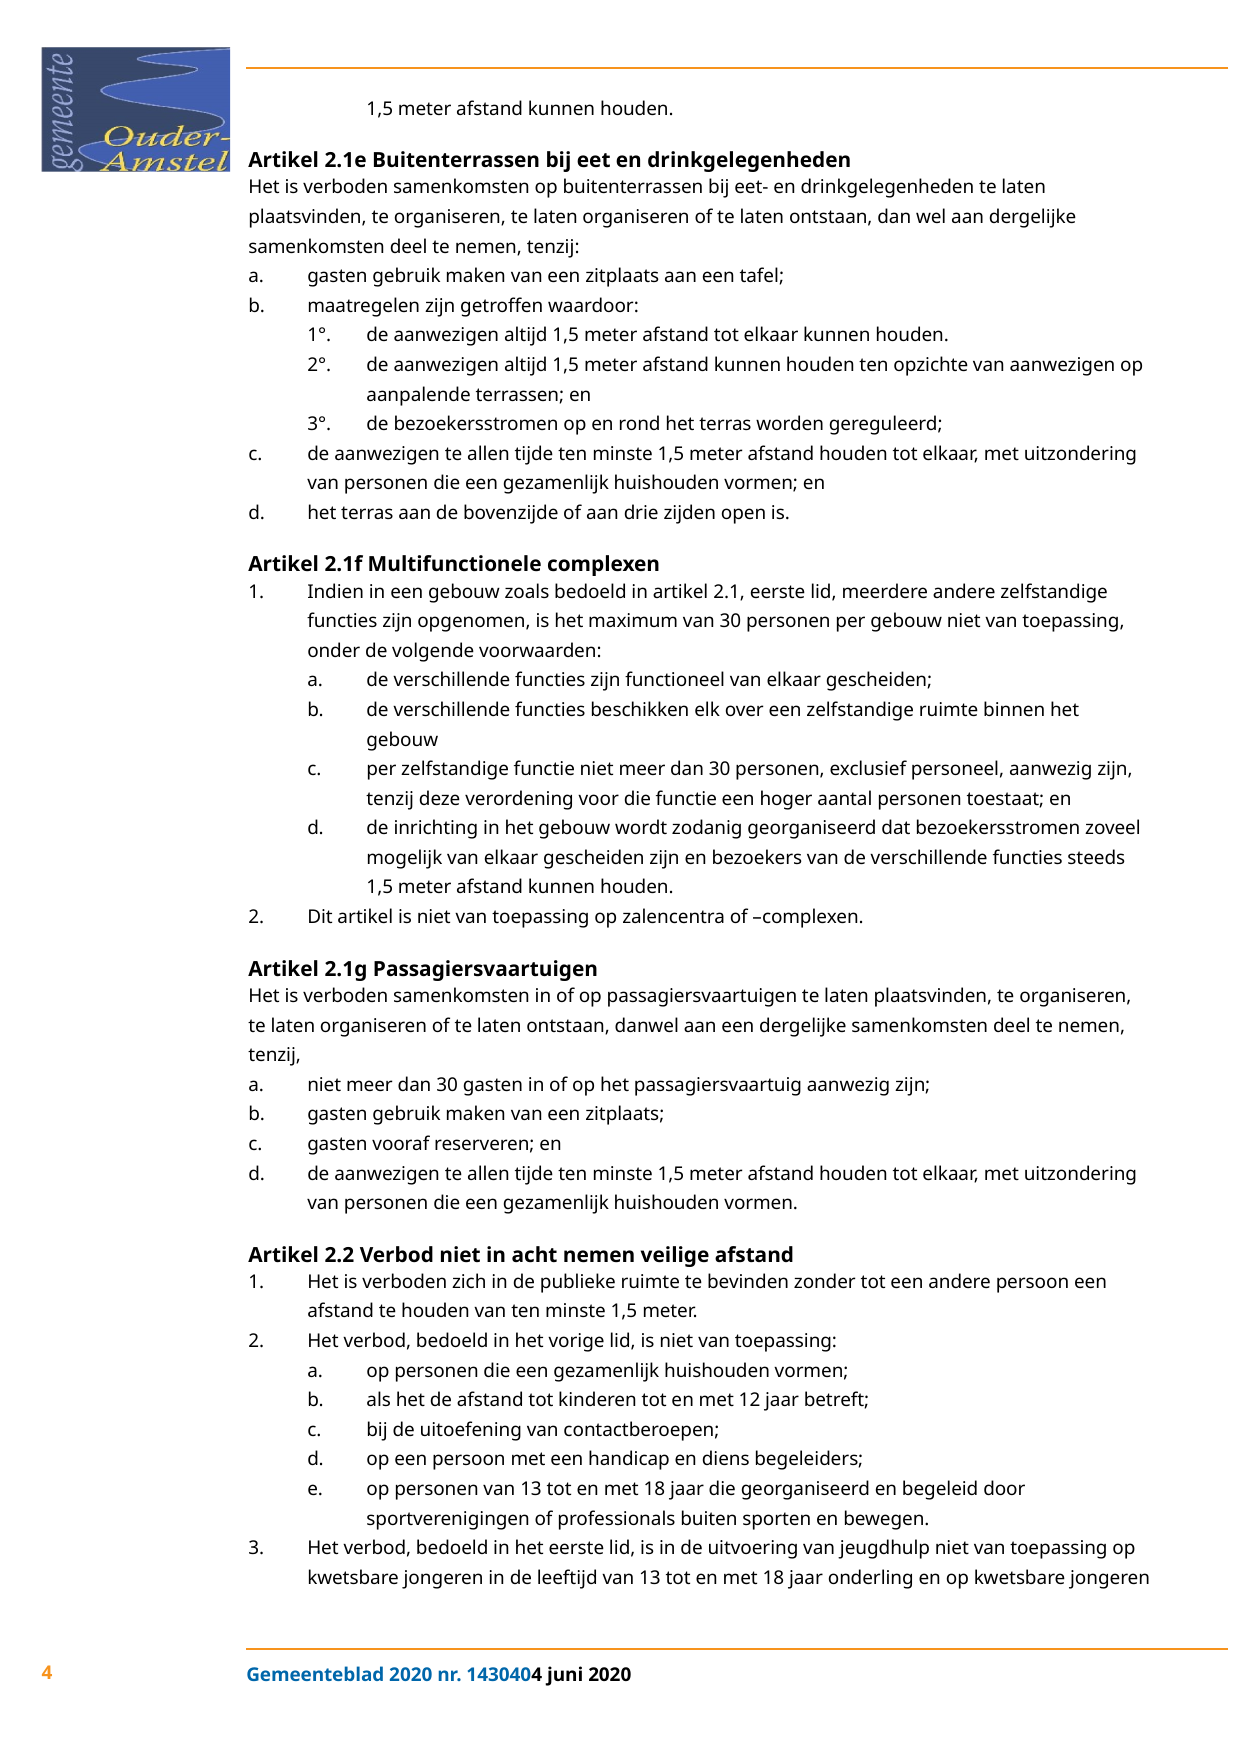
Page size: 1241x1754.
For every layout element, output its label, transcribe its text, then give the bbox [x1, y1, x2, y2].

list de inrichting in het gebouw wordt zodanig georganiseerd dat bezoekersstromen zoveel mogelijk van elkaar gescheiden zijn en bezoekers van de verschillende functies steeds 1,5 meter afstand kunnen houden. [307, 814, 1152, 899]
list bij de uitoefening van contactberoepen; [307, 1416, 1152, 1442]
list gasten gebruik maken van een zitplaats; [248, 1101, 1152, 1126]
list maatregelen zijn getroffen waardoor: [248, 292, 1152, 318]
list Het is verboden zich in de publieke ruimte te bevinden zonder tot een andere persoon een afstand te houden van ten minste 1,5 meter. [248, 1268, 1152, 1323]
list gasten gebruik maken van een zitplaats aan een tafel; [248, 262, 1152, 288]
text Artikel 2.1g Passagiersvaartuigen [248, 954, 1152, 982]
list niet meer dan 30 gasten in of op het passagiersvaartuig aanwezig zijn; [248, 1071, 1152, 1097]
list de verschillende functies beschikken elk over een zelfstandige ruimte binnen het gebouw [307, 696, 1152, 752]
list de aanwezigen altijd 1,5 meter afstand kunnen houden ten opzichte van aanwezigen op aanpalende terrassen; en [307, 351, 1152, 406]
list per zelfstandige functie niet meer dan 30 personen, exclusief personeel, aanwezig zijn, tenzij deze verordening voor die functie een hoger aantal personen toestaat; en [307, 755, 1152, 811]
text Het is verboden samenkomsten op buitenterrassen bij eet- en drinkgelegenheden te laten plaatsvinden, te organiseren, te laten organiseren of te laten ontstaan, dan wel aan dergelijke samenkomsten deel te nemen, tenzij: [248, 174, 1152, 258]
text Het is verboden samenkomsten in of op passagiersvaartuigen te laten plaatsvinden, te organiseren, te laten organiseren of te laten ontstaan, danwel aan een dergelijke samenkomsten deel te nemen, tenzij, [248, 982, 1152, 1067]
text Artikel 2.1e Buitenterrassen bij eet en drinkgelegenheden [248, 145, 1152, 174]
list de aanwezigen te allen tijde ten minste 1,5 meter afstand houden tot elkaar, met uitzondering van personen die een gezamenlijk huishouden vormen. [248, 1160, 1152, 1215]
list Indien in een gebouw zoals bedoeld in artikel 2.1, eerste lid, meerdere andere zelfstandige functies zijn opgenomen, is het maximum van 30 personen per gebouw niet van toepassing, onder de volgende voorwaarden: [248, 578, 1152, 663]
list op een persoon met een handicap en diens begeleiders; [307, 1446, 1152, 1471]
list als het de afstand tot kinderen tot en met 12 jaar betreft; [307, 1386, 1152, 1412]
text Artikel 2.2 Verbod niet in acht nemen veilige afstand [248, 1240, 1152, 1268]
list de aanwezigen altijd 1,5 meter afstand tot elkaar kunnen houden. [307, 322, 1152, 347]
list 1,5 meter afstand kunnen houden. [307, 95, 1152, 121]
list op personen van 13 tot en met 18 jaar die georganiseerd en begeleid door sportverenigingen of professionals buiten sporten en bewegen. [307, 1475, 1152, 1531]
list Het verbod, bedoeld in het eerste lid, is in de uitvoering van jeugdhulp niet van toepassing op kwetsbare jongeren in de leeftijd van 13 tot en met 18 jaar onderling en op kwetsbare jongeren [248, 1534, 1152, 1590]
picture [41, 47, 231, 172]
list de verschillende functies zijn functioneel van elkaar gescheiden; [307, 667, 1152, 692]
text Artikel 2.1f Multifunctionele complexen [248, 549, 1152, 578]
list de bezoekersstromen op en rond het terras worden gereguleerd; [307, 410, 1152, 436]
list Dit artikel is niet van toepassing op zalencentra of –complexen. [248, 903, 1152, 929]
list gasten vooraf reserveren; en [248, 1130, 1152, 1156]
list de aanwezigen te allen tijde ten minste 1,5 meter afstand houden tot elkaar, met uitzondering van personen die een gezamenlijk huishouden vormen; en [248, 440, 1152, 495]
list op personen die een gezamenlijk huishouden vormen; [307, 1357, 1152, 1383]
list het terras aan de bovenzijde of aan drie zijden open is. [248, 499, 1152, 525]
list Het verbod, bedoeld in het vorige lid, is niet van toepassing: [248, 1327, 1152, 1353]
